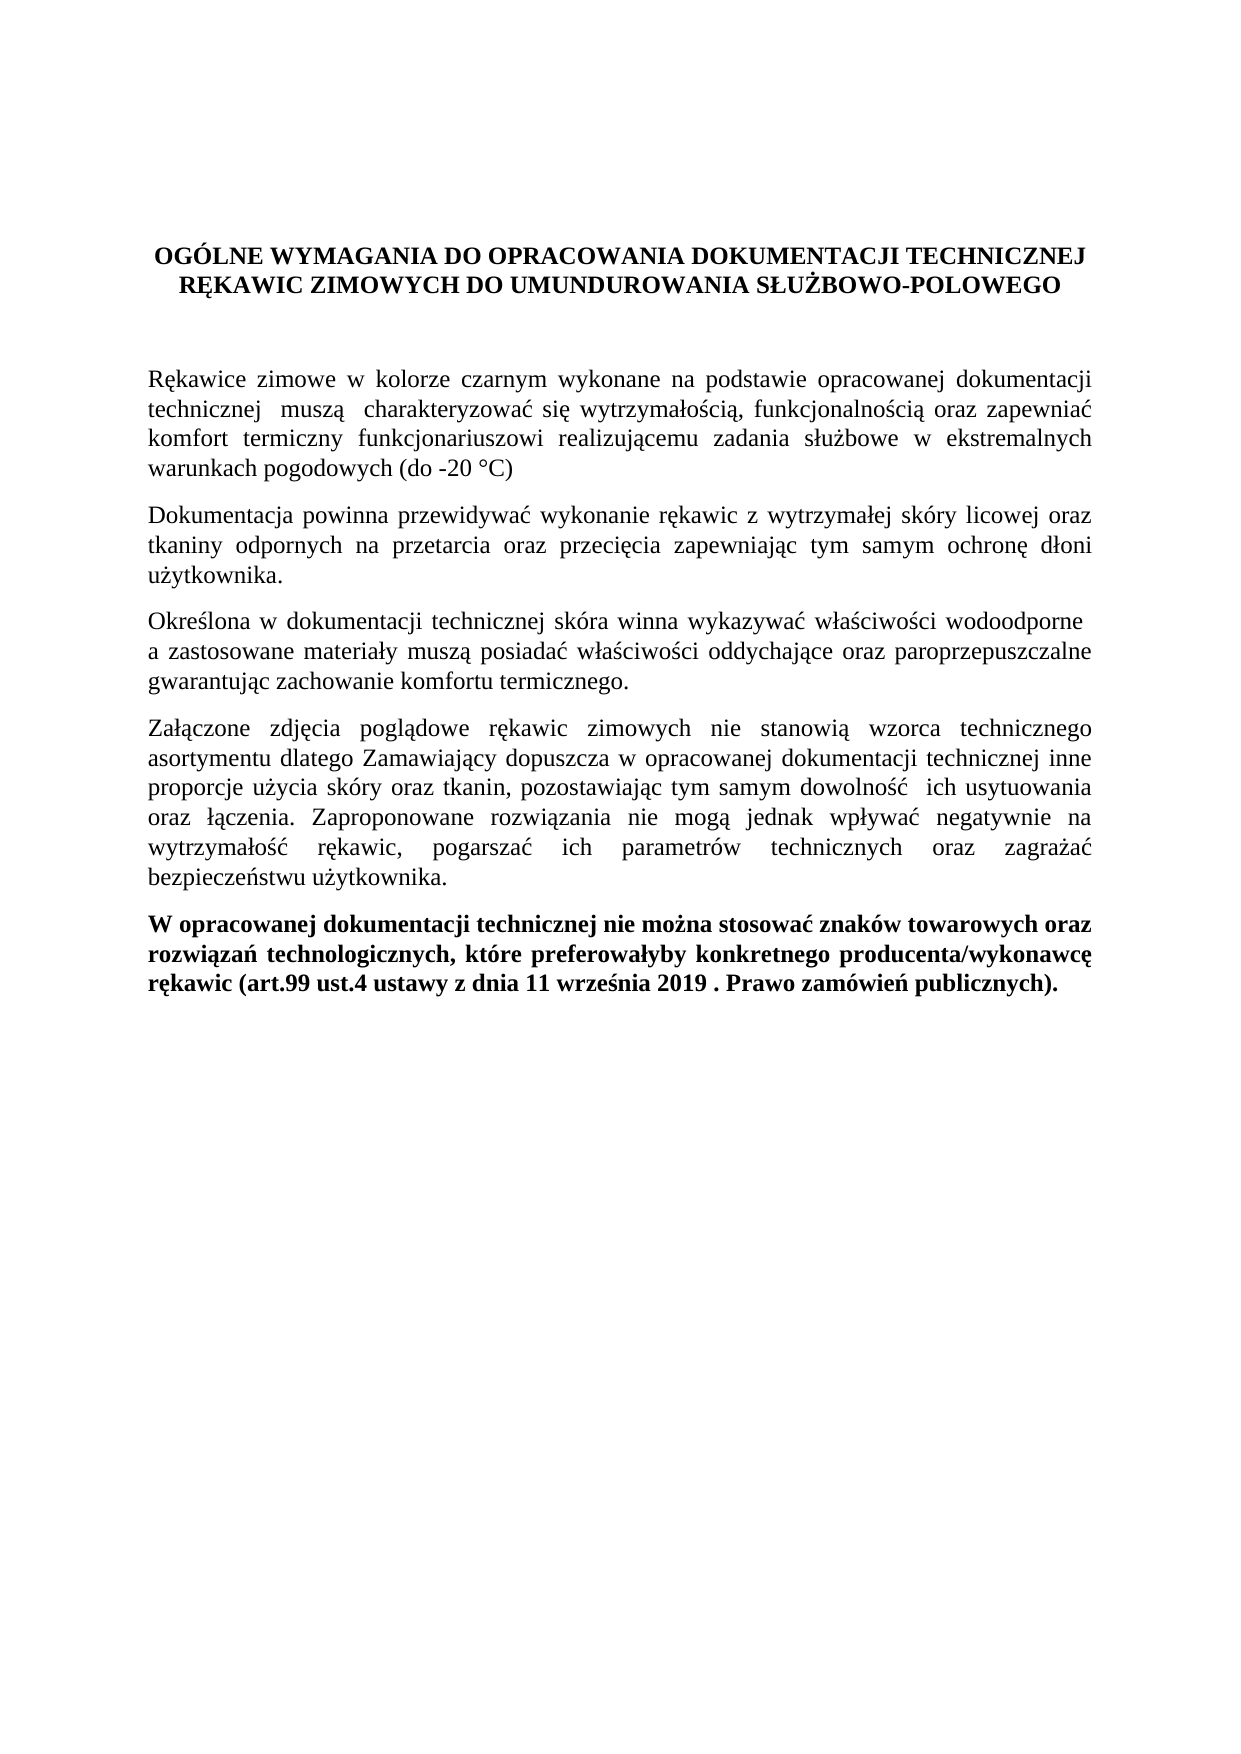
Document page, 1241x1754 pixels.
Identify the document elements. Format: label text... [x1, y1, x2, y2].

text Rękawice zimowe w kolorze czarnym wykonane na podstawie opracowanej dokumentacji technicznej muszą charakteryzować się wytrzymałością, funkcjonalnością oraz zapewniać komfort termiczny funkcjonariuszowi realizującemu zadania służbowe w ekstremalnych warunkach pogodowych (do -20 °C) [148, 364, 1093, 482]
text OGÓLNE WYMAGANIA DO OPRACOWANIA DOKUMENTACJI TECHNICZNEJ RĘKAWIC ZIMOWYCH DO UMUNDUROWANIA SŁUŻBOWO-POLOWEGO [148, 241, 1093, 299]
text Załączone zdjęcia poglądowe rękawic zimowych nie stanowią wzorca technicznego asortymentu dlatego Zamawiający dopuszcza w opracowanej dokumentacji technicznej inne proporcje użycia skóry oraz tkanin, pozostawiając tym samym dowolność ich usytuowania oraz łączenia. Zaproponowane rozwiązania nie mogą jednak wpływać negatywnie na wytrzymałość rękawic, pogarszać ich parametrów technicznych oraz zagrażać bezpieczeństwu użytkownika. [148, 713, 1093, 891]
text Określona w dokumentacji technicznej skóra winna wykazywać właściwości wodoodporne a zastosowane materiały muszą posiadać właściwości oddychające oraz paroprzepuszczalne gwarantując zachowanie komfortu termicznego. [148, 606, 1093, 695]
text Dokumentacja powinna przewidywać wykonanie rękawic z wytrzymałej skóry licowej oraz tkaniny odpornych na przetarcia oraz przecięcia zapewniając tym samym ochronę dłoni użytkownika. [148, 500, 1093, 588]
text W opracowanej dokumentacji technicznej nie można stosować znaków towarowych oraz rozwiązań technologicznych, które preferowałyby konkretnego producenta/wykonawcę rękawic (art.99 ust.4 ustawy z dnia 11 września 2019 . Prawo zamówień publicznych). [148, 909, 1093, 997]
